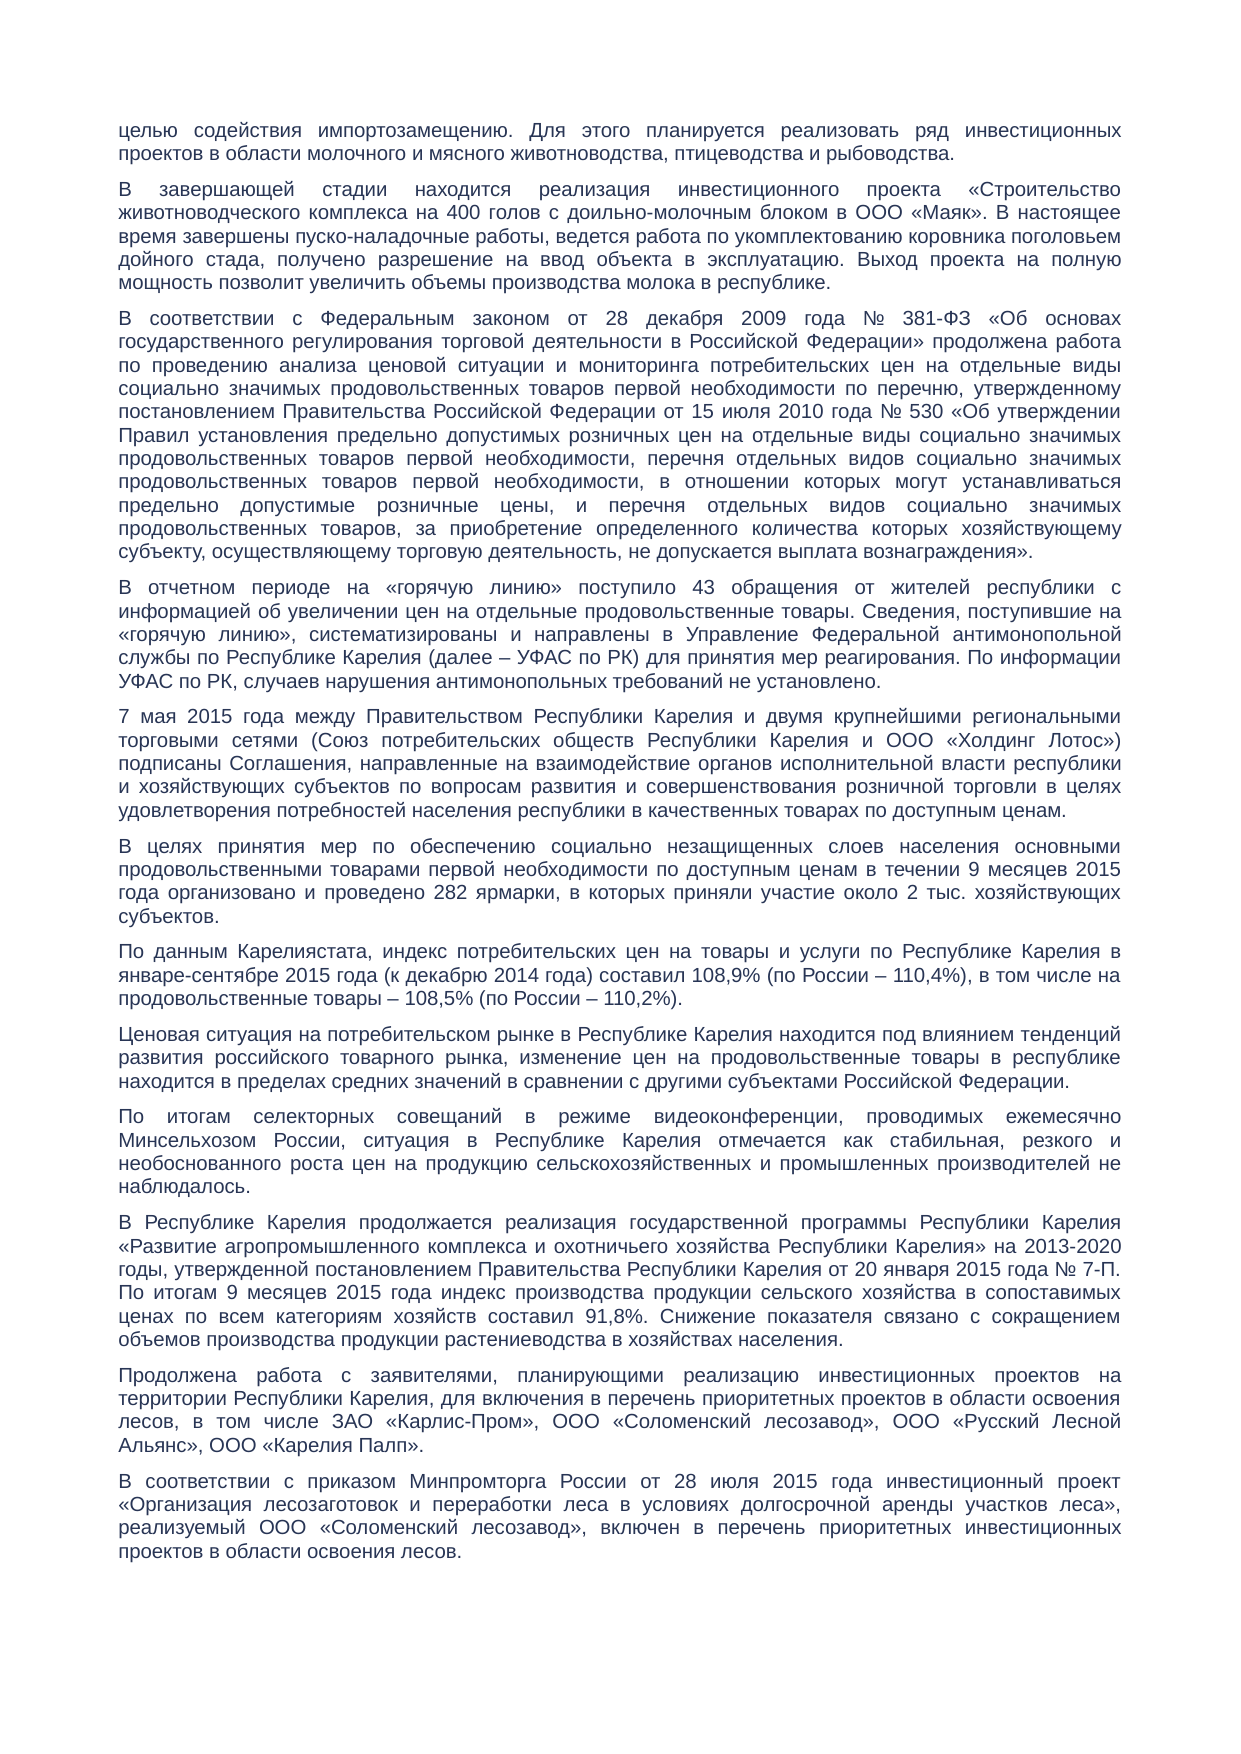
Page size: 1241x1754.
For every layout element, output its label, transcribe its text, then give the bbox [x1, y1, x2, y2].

text По данным Карелиястата, индекс потребительских цен на товары и услуги по Республике Карелия в январе-сентябре 2015 года (к декабрю 2014 года) составил 108,9% (по России – 110,4%), в том числе на продовольственные товары – 108,5% (по России – 110,2%). [118, 940, 1122, 1010]
text Продолжена работа с заявителями, планирующими реализацию инвестиционных проектов на территории Республики Карелия, для включения в перечень приоритетных проектов в области освоения лесов, в том числе ЗАО «Карлис-Пром», ООО «Соломенский лесозавод», ООО «Русский Лесной Альянс», ООО «Карелия Палп». [118, 1363, 1122, 1456]
text В завершающей стадии находится реализация инвестиционного проекта «Строительство животноводческого комплекса на 400 голов с доильно-молочным блоком в ООО «Маяк». В настоящее время завершены пуско-наладочные работы, ведется работа по укомплектованию коровника поголовьем дойного стада, получено разрешение на ввод объекта в эксплуатацию. Выход проекта на полную мощность позволит увеличить объемы производства молока в республике. [118, 177, 1122, 294]
text В Республике Карелия продолжается реализация государственной программы Республики Карелия «Развитие агропромышленного комплекса и охотничьего хозяйства Республики Карелия» на 2013-2020 годы, утвержденной постановлением Правительства Республики Карелия от 20 января 2015 года № 7-П. По итогам 9 месяцев 2015 года индекс производства продукции сельского хозяйства в сопоставимых ценах по всем категориям хозяйств составил 91,8%. Снижение показателя связано с сокращением объемов производства продукции растениеводства в хозяйствах населения. [118, 1211, 1122, 1351]
text В соответствии с Федеральным законом от 28 декабря 2009 года № 381-ФЗ «Об основах государственного регулирования торговой деятельности в Российской Федерации» продолжена работа по проведению анализа ценовой ситуации и мониторинга потребительских цен на отдельные виды социально значимых продовольственных товаров первой необходимости по перечню, утвержденному постановлением Правительства Российской Федерации от 15 июля 2010 года № 530 «Об утверждении Правил установления предельно допустимых розничных цен на отдельные виды социально значимых продовольственных товаров первой необходимости, перечня отдельных видов социально значимых продовольственных товаров первой необходимости, в отношении которых могут устанавливаться предельно допустимые розничные цены, и перечня отдельных видов социально значимых продовольственных товаров, за приобретение определенного количества которых хозяйствующему субъекту, осуществляющему торговую деятельность, не допускается выплата вознаграждения». [118, 306, 1122, 563]
text По итогам селекторных совещаний в режиме видеоконференции, проводимых ежемесячно Минсельхозом России, ситуация в Республике Карелия отмечается как стабильная, резкого и необоснованного роста цен на продукцию сельскохозяйственных и промышленных производителей не наблюдалось. [118, 1105, 1122, 1198]
text В соответствии с приказом Минпромторга России от 28 июля 2015 года инвестиционный проект «Организация лесозаготовок и переработки леса в условиях долгосрочной аренды участков леса», реализуемый ООО «Соломенский лесозавод», включен в перечень приоритетных инвестиционных проектов в области освоения лесов. [118, 1469, 1122, 1562]
text В отчетном периоде на «горячую линию» поступило 43 обращения от жителей республики с информацией об увеличении цен на отдельные продовольственные товары. Сведения, поступившие на «горячую линию», систематизированы и направлены в Управление Федеральной антимонопольной службы по Республике Карелия (далее – УФАС по РК) для принятия мер реагирования. По информации УФАС по РК, случаев нарушения антимонопольных требований не установлено. [118, 576, 1122, 692]
text В целях принятия мер по обеспечению социально незащищенных слоев населения основными продовольственными товарами первой необходимости по доступным ценам в течении 9 месяцев 2015 года организовано и проведено 282 ярмарки, в которых приняли участие около 2 тыс. хозяйствующих субъектов. [118, 834, 1122, 927]
text целью содействия импортозамещению. Для этого планируется реализовать ряд инвестиционных проектов в области молочного и мясного животноводства, птицеводства и рыбоводства. [118, 118, 1122, 165]
text 7 мая 2015 года между Правительством Республики Карелия и двумя крупнейшими региональными торговыми сетями (Союз потребительских обществ Республики Карелия и ООО «Холдинг Лотос») подписаны Соглашения, направленные на взаимодействие органов исполнительной власти республики и хозяйствующих субъектов по вопросам развития и совершенствования розничной торговли в целях удовлетворения потребностей населения республики в качественных товарах по доступным ценам. [118, 705, 1122, 821]
text Ценовая ситуация на потребительском рынке в Республике Карелия находится под влиянием тенденций развития российского товарного рынка, изменение цен на продовольственные товары в республике находится в пределах средних значений в сравнении с другими субъектами Российской Федерации. [118, 1022, 1122, 1092]
